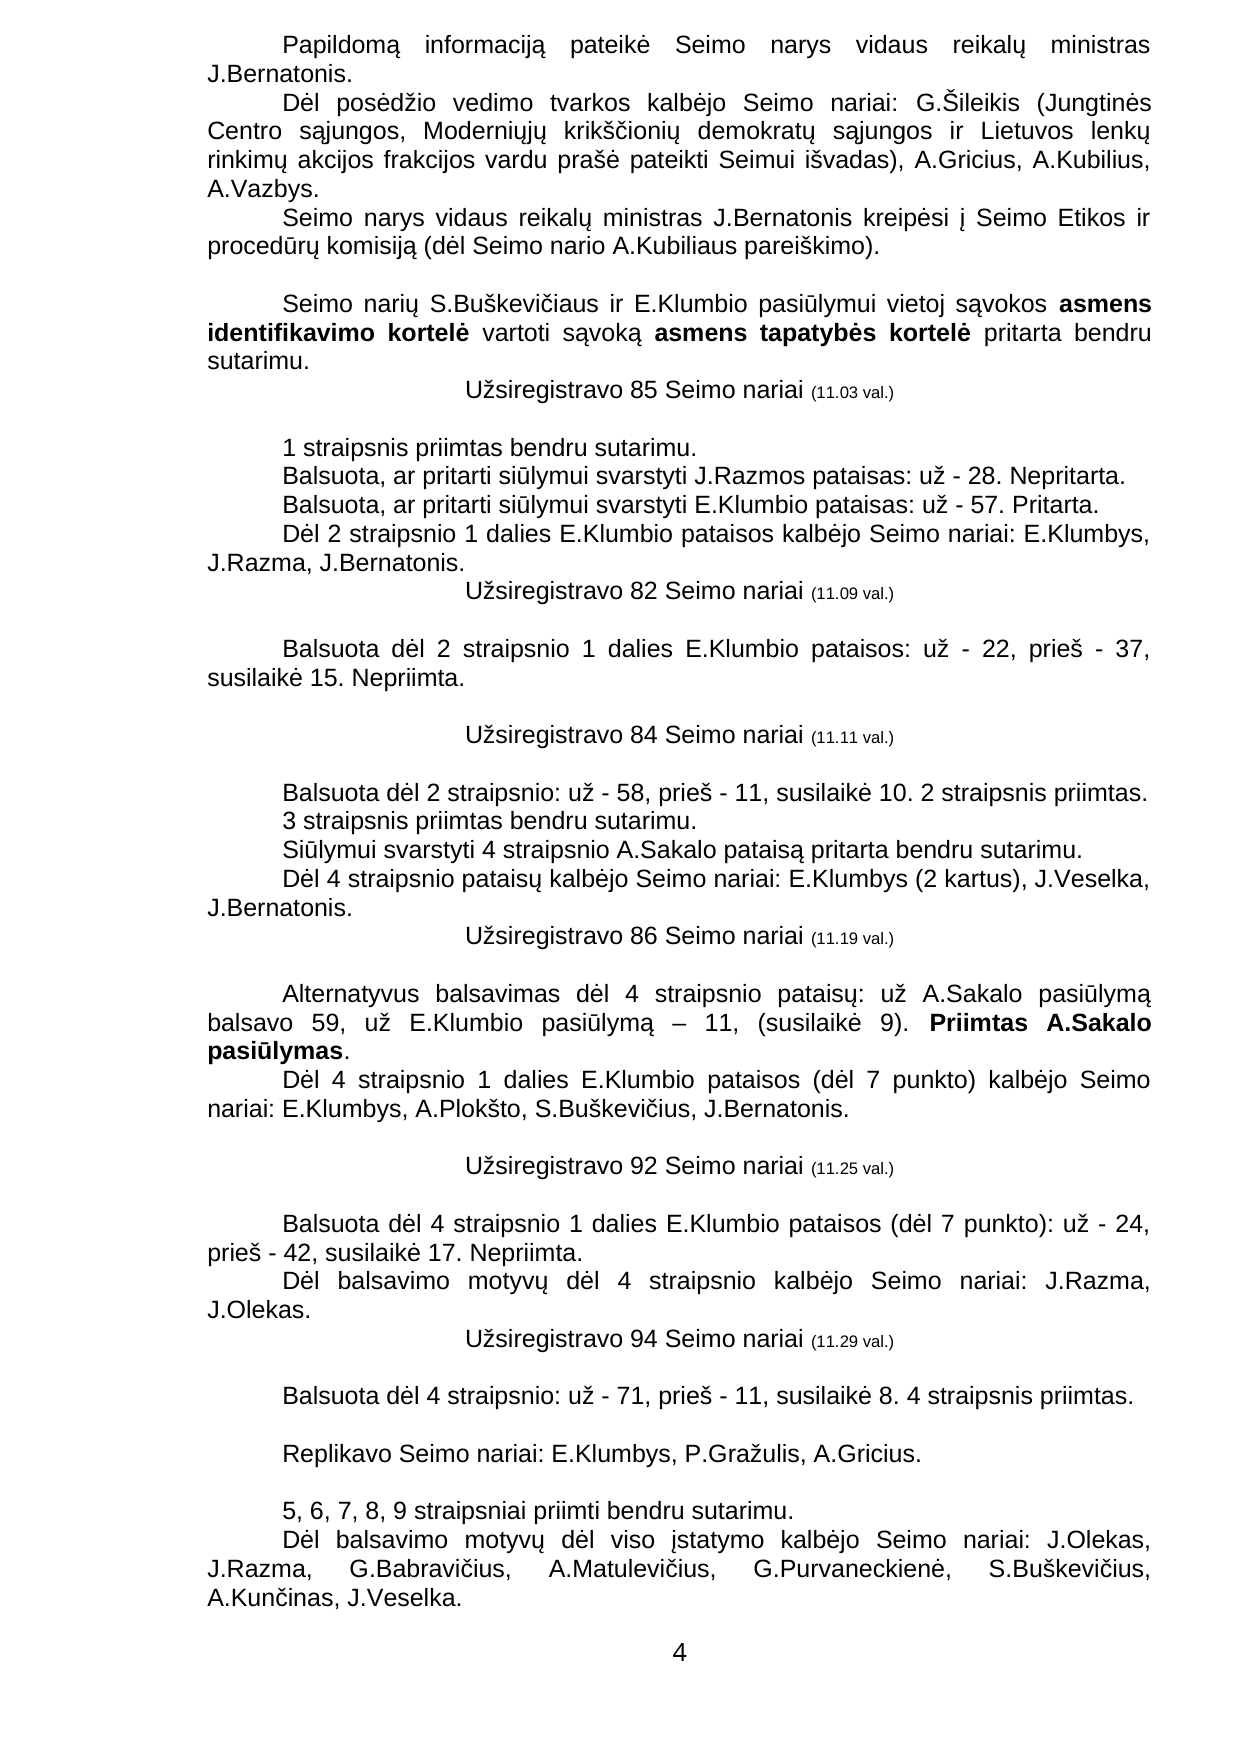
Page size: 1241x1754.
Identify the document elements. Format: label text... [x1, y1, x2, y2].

text Dėl balsavimo motyvų dėl 4 straipsnio kalbėjo Seimo nariai: J.Razma, J.Olekas. [207, 1266, 1152, 1324]
text 5, 6, 7, 8, 9 straipsniai priimti bendru sutarimu. [207, 1496, 1152, 1525]
text Alternatyvus balsavimas dėl 4 straipsnio pataisų: už A.Sakalo pasiūlymą balsavo 59, už E.Klumbio pasiūlymą – 11, (susilaikė 9). Priimtas A.Sakalo pasiūlymas. [207, 979, 1152, 1065]
text Užsiregistravo 82 Seimo nariai (11.09 val.) [207, 576, 1152, 605]
text Seimo narių S.Buškevičiaus ir E.Klumbio pasiūlymui vietoj sąvokos asmens identifikavimo kortelė vartoti sąvoką asmens tapatybės kortelė pritarta bendru sutarimu. [207, 289, 1152, 375]
text Užsiregistravo 86 Seimo nariai (11.19 val.) [207, 921, 1152, 950]
text Dėl posėdžio vedimo tvarkos kalbėjo Seimo nariai: G.Šileikis (Jungtinės Centro sąjungos, Moderniųjų krikščionių demokratų sąjungos ir Lietuvos lenkų rinkimų akcijos frakcijos vardu prašė pateikti Seimui išvadas), A.Gricius, A.Kubilius, A.Vazbys. [207, 87, 1152, 202]
text Dėl balsavimo motyvų dėl viso įstatymo kalbėjo Seimo nariai: J.Olekas, J.Razma, G.Babravičius, A.Matulevičius, G.Purvaneckienė, S.Buškevičius, A.Kunčinas, J.Veselka. [207, 1525, 1152, 1611]
text Balsuota, ar pritarti siūlymui svarstyti J.Razmos pataisas: už - 28. Nepritarta. [207, 461, 1152, 490]
text Balsuota dėl 4 straipsnio 1 dalies E.Klumbio pataisos (dėl 7 punkto): už - 24, prieš - 42, susilaikė 17. Nepriimta. [207, 1209, 1152, 1266]
text 1 straipsnis priimtas bendru sutarimu. [207, 432, 1152, 461]
text Papildomą informaciją pateikė Seimo narys vidaus reikalų ministras J.Bernatonis. [207, 30, 1152, 87]
text Užsiregistravo 92 Seimo nariai (11.25 val.) [207, 1151, 1152, 1180]
text Balsuota dėl 4 straipsnio: už - 71, prieš - 11, susilaikė 8. 4 straipsnis priimtas. [207, 1381, 1152, 1410]
text Dėl 4 straipsnio 1 dalies E.Klumbio pataisos (dėl 7 punkto) kalbėjo Seimo nariai: E.Klumbys, A.Plokšto, S.Buškevičius, J.Bernatonis. [207, 1065, 1152, 1122]
text Balsuota dėl 2 straipsnio 1 dalies E.Klumbio pataisos: už - 22, prieš - 37, susilaikė 15. Nepriimta. [207, 634, 1152, 691]
text Balsuota dėl 2 straipsnio: už - 58, prieš - 11, susilaikė 10. 2 straipsnis priimtas. [207, 777, 1152, 806]
text 3 straipsnis priimtas bendru sutarimu. [207, 806, 1152, 835]
text Seimo narys vidaus reikalų ministras J.Bernatonis kreipėsi į Seimo Etikos ir procedūrų komisiją (dėl Seimo nario A.Kubiliaus pareiškimo). [207, 202, 1152, 260]
text Dėl 4 straipsnio pataisų kalbėjo Seimo nariai: E.Klumbys (2 kartus), J.Veselka, J.Bernatonis. [207, 864, 1152, 921]
text Užsiregistravo 84 Seimo nariai (11.11 val.) [207, 720, 1152, 749]
text Užsiregistravo 94 Seimo nariai (11.29 val.) [207, 1324, 1152, 1352]
text Dėl 2 straipsnio 1 dalies E.Klumbio pataisos kalbėjo Seimo nariai: E.Klumbys, J.Razma, J.Bernatonis. [207, 519, 1152, 576]
text Siūlymui svarstyti 4 straipsnio A.Sakalo pataisą pritarta bendru sutarimu. [207, 835, 1152, 864]
text Užsiregistravo 85 Seimo nariai (11.03 val.) [207, 375, 1152, 404]
text Balsuota, ar pritarti siūlymui svarstyti E.Klumbio pataisas: už - 57. Pritarta. [207, 490, 1152, 519]
text Replikavo Seimo nariai: E.Klumbys, P.Gražulis, A.Gricius. [207, 1439, 1152, 1467]
